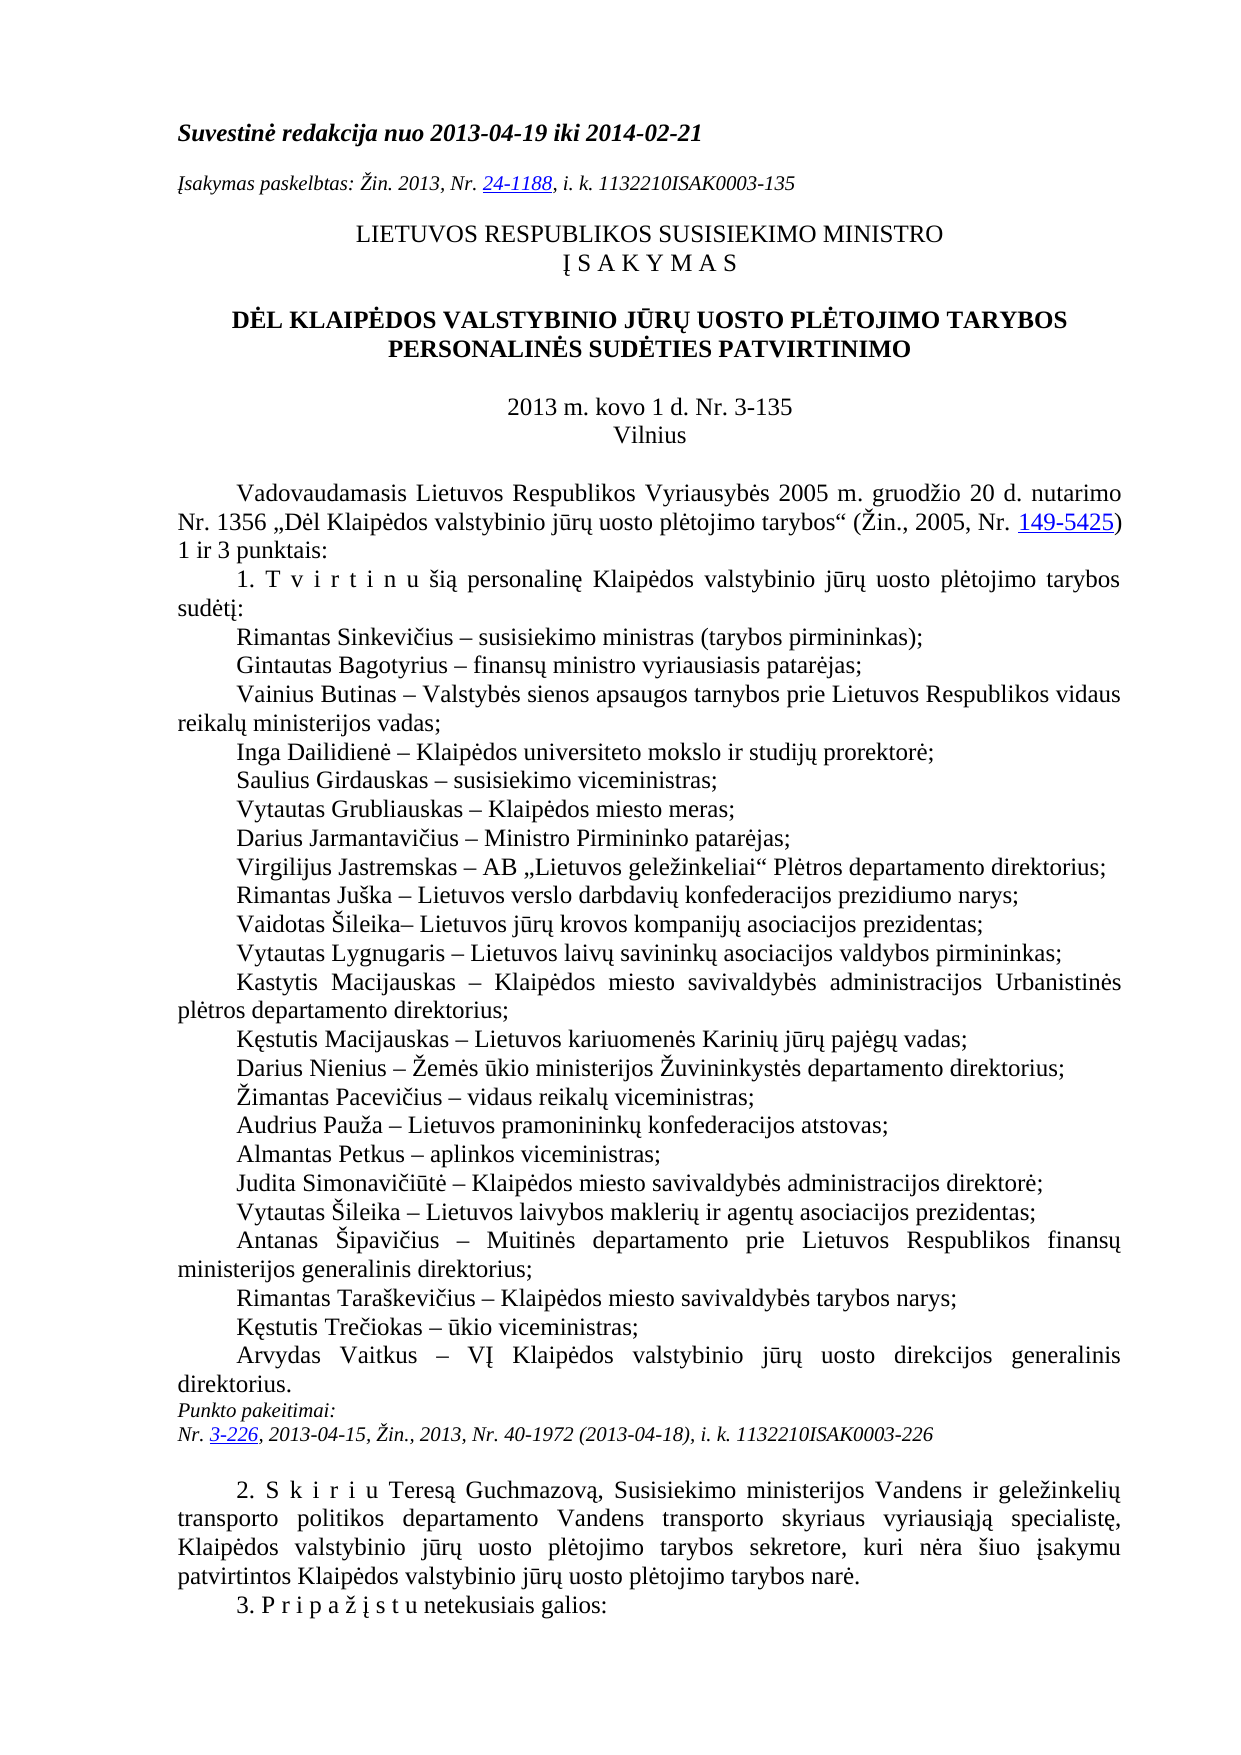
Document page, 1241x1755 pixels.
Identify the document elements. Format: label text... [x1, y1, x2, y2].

text Almantas Petkus – aplinkos viceministras; [177, 1139, 1122, 1168]
text Įsakymas paskelbtas: Žin. 2013, Nr. 24-1188, i. k. 1132210ISAK0003-135 [177, 171, 1122, 195]
text Dėl KLAIPĖDOS VALSTYBINIO JŪRŲ UOSTO PLĖTOJIMO TARYBOS PERSONALINĖS SUDĖTIES PATVIRTINIMO [177, 305, 1122, 363]
text 2013 m. kovo 1 d. Nr. 3-135 [177, 392, 1122, 420]
text 3. P r i p a ž į s t u netekusiais galios: [177, 1590, 1122, 1618]
text Vaidotas Šileika– Lietuvos jūrų krovos kompanijų asociacijos prezidentas; [177, 909, 1122, 938]
text Vadovaudamasis Lietuvos Respublikos Vyriausybės 2005 m. gruodžio 20 d. nutarimo Nr. 1356 „Dėl Klaipėdos valstybinio jūrų uosto plėtojimo tarybos“ (Žin., 2005, Nr. 149-5425) 1 ir 3 punktais: [177, 478, 1122, 564]
text Kęstutis Macijauskas – Lietuvos kariuomenės Karinių jūrų pajėgų vadas; [177, 1024, 1122, 1053]
text Antanas Šipavičius – Muitinės departamento prie Lietuvos Respublikos finansų ministerijos generalinis direktorius; [177, 1225, 1122, 1283]
text Kastytis Macijauskas – Klaipėdos miesto savivaldybės administracijos Urbanistinės plėtros departamento direktorius; [177, 967, 1122, 1024]
text Vainius Butinas – Valstybės sienos apsaugos tarnybos prie Lietuvos Respublikos vidaus reikalų ministerijos vadas; [177, 679, 1122, 737]
text Kęstutis Trečiokas – ūkio viceministras; [177, 1312, 1122, 1340]
text Inga Dailidienė – Klaipėdos universiteto mokslo ir studijų prorektorė; [177, 737, 1122, 765]
text Darius Nienius – Žemės ūkio ministerijos Žuvininkystės departamento direktorius; [177, 1053, 1122, 1082]
text Į S A K Y M A S [177, 248, 1122, 277]
text Virgilijus Jastremskas – AB „Lietuvos geležinkeliai“ Plėtros departamento direktorius; [177, 852, 1122, 880]
text Rimantas Taraškevičius – Klaipėdos miesto savivaldybės tarybos narys; [177, 1283, 1122, 1312]
text Darius Jarmantavičius – Ministro Pirmininko patarėjas; [177, 823, 1122, 852]
text Suvestinė redakcija nuo 2013-04-19 iki 2014-02-21 [177, 118, 1122, 147]
text Gintautas Bagotyrius – finansų ministro vyriausiasis patarėjas; [177, 650, 1122, 679]
text Vytautas Grubliauskas – Klaipėdos miesto meras; [177, 794, 1122, 823]
text Rimantas Sinkevičius – susisiekimo ministras (tarybos pirmininkas); [177, 622, 1122, 650]
text Rimantas Juška – Lietuvos verslo darbdavių konfederacijos prezidiumo narys; [177, 880, 1122, 909]
text 1. T v i r t i n u šią personalinę Klaipėdos valstybinio jūrų uosto plėtojimo tarybos sudėtį: [177, 564, 1122, 622]
text Vilnius [177, 420, 1122, 449]
text Vytautas Šileika – Lietuvos laivybos maklerių ir agentų asociacijos prezidentas; [177, 1197, 1122, 1225]
text 2. S k i r i u Teresą Guchmazovą, Susisiekimo ministerijos Vandens ir geležinkelių transporto politikos departamento Vandens transporto skyriaus vyriausiąją specialistę, Klaipėdos valstybinio jūrų uosto plėtojimo tarybos sekretore, kuri nėra šiuo įsakymu patvirtintos Klaipėdos valstybinio jūrų uosto plėtojimo tarybos narė. [177, 1475, 1122, 1590]
text Saulius Girdauskas – susisiekimo viceministras; [177, 765, 1122, 794]
text Audrius Pauža – Lietuvos pramonininkų konfederacijos atstovas; [177, 1110, 1122, 1139]
text Žimantas Pacevičius – vidaus reikalų viceministras; [177, 1082, 1122, 1110]
text Arvydas Vaitkus – VĮ Klaipėdos valstybinio jūrų uosto direkcijos generalinis direktorius. [177, 1340, 1122, 1398]
text Judita Simonavičiūtė – Klaipėdos miesto savivaldybės administracijos direktorė; [177, 1168, 1122, 1197]
text LIETUVOS RESPUBLIKOS SUSISIEKIMO MINISTRO [177, 219, 1122, 248]
text Nr. 3-226, 2013-04-15, Žin., 2013, Nr. 40-1972 (2013-04-18), i. k. 1132210ISAK0003-226 [177, 1422, 1122, 1446]
text Punkto pakeitimai: [177, 1398, 1122, 1422]
text Vytautas Lygnugaris – Lietuvos laivų savininkų asociacijos valdybos pirmininkas; [177, 938, 1122, 967]
